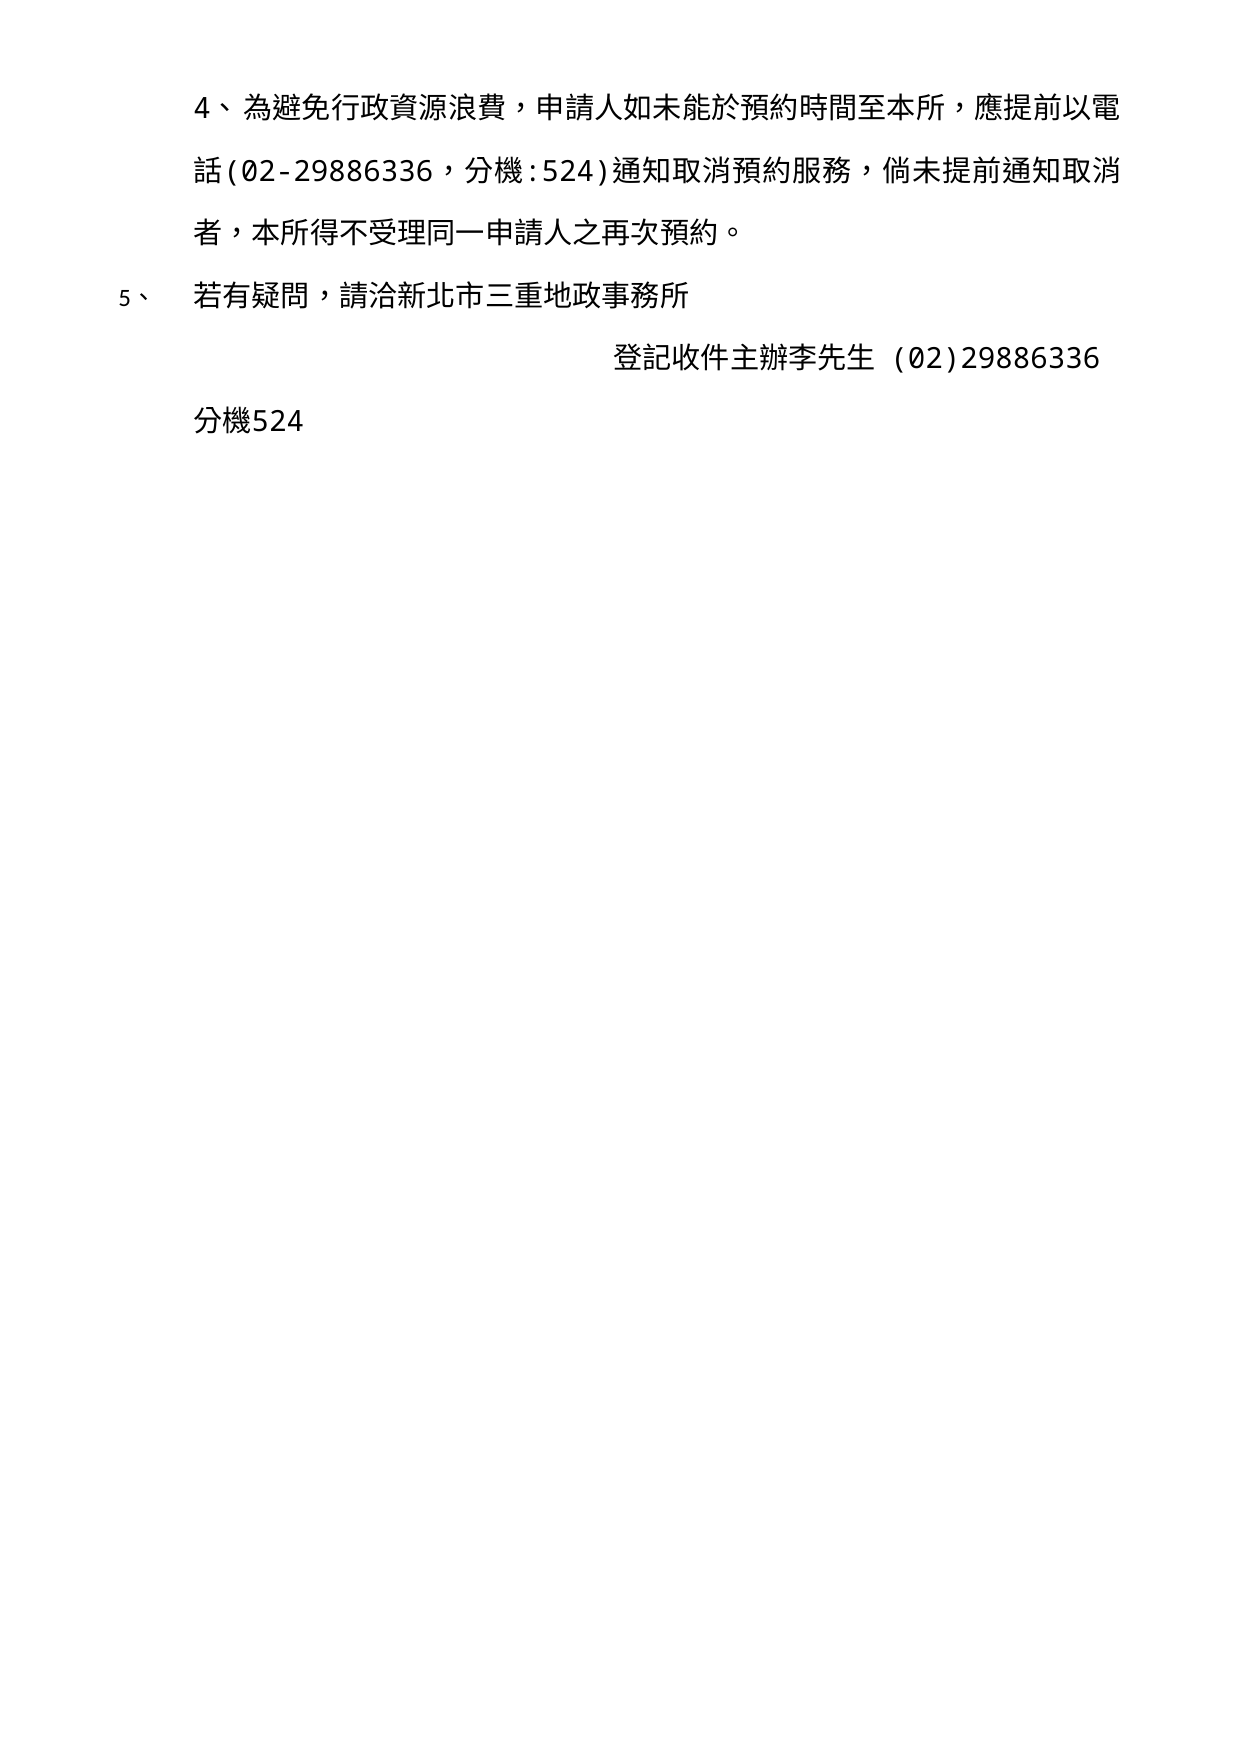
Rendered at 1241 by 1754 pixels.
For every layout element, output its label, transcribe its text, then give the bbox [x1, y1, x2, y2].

text 登記收件主辦李先生 (02)29886336分機524 [193, 314, 1122, 439]
list 若有疑問，請洽新北市三重地政事務所 [118, 252, 1122, 314]
list 為避免行政資源浪費，申請人如未能於預約時間至本所，應提前以電話(02-29886336，分機:524)通知取消預約服務，倘未提前通知取消者，本所得不受理同一申請人之再次預約。 [193, 64, 1122, 252]
